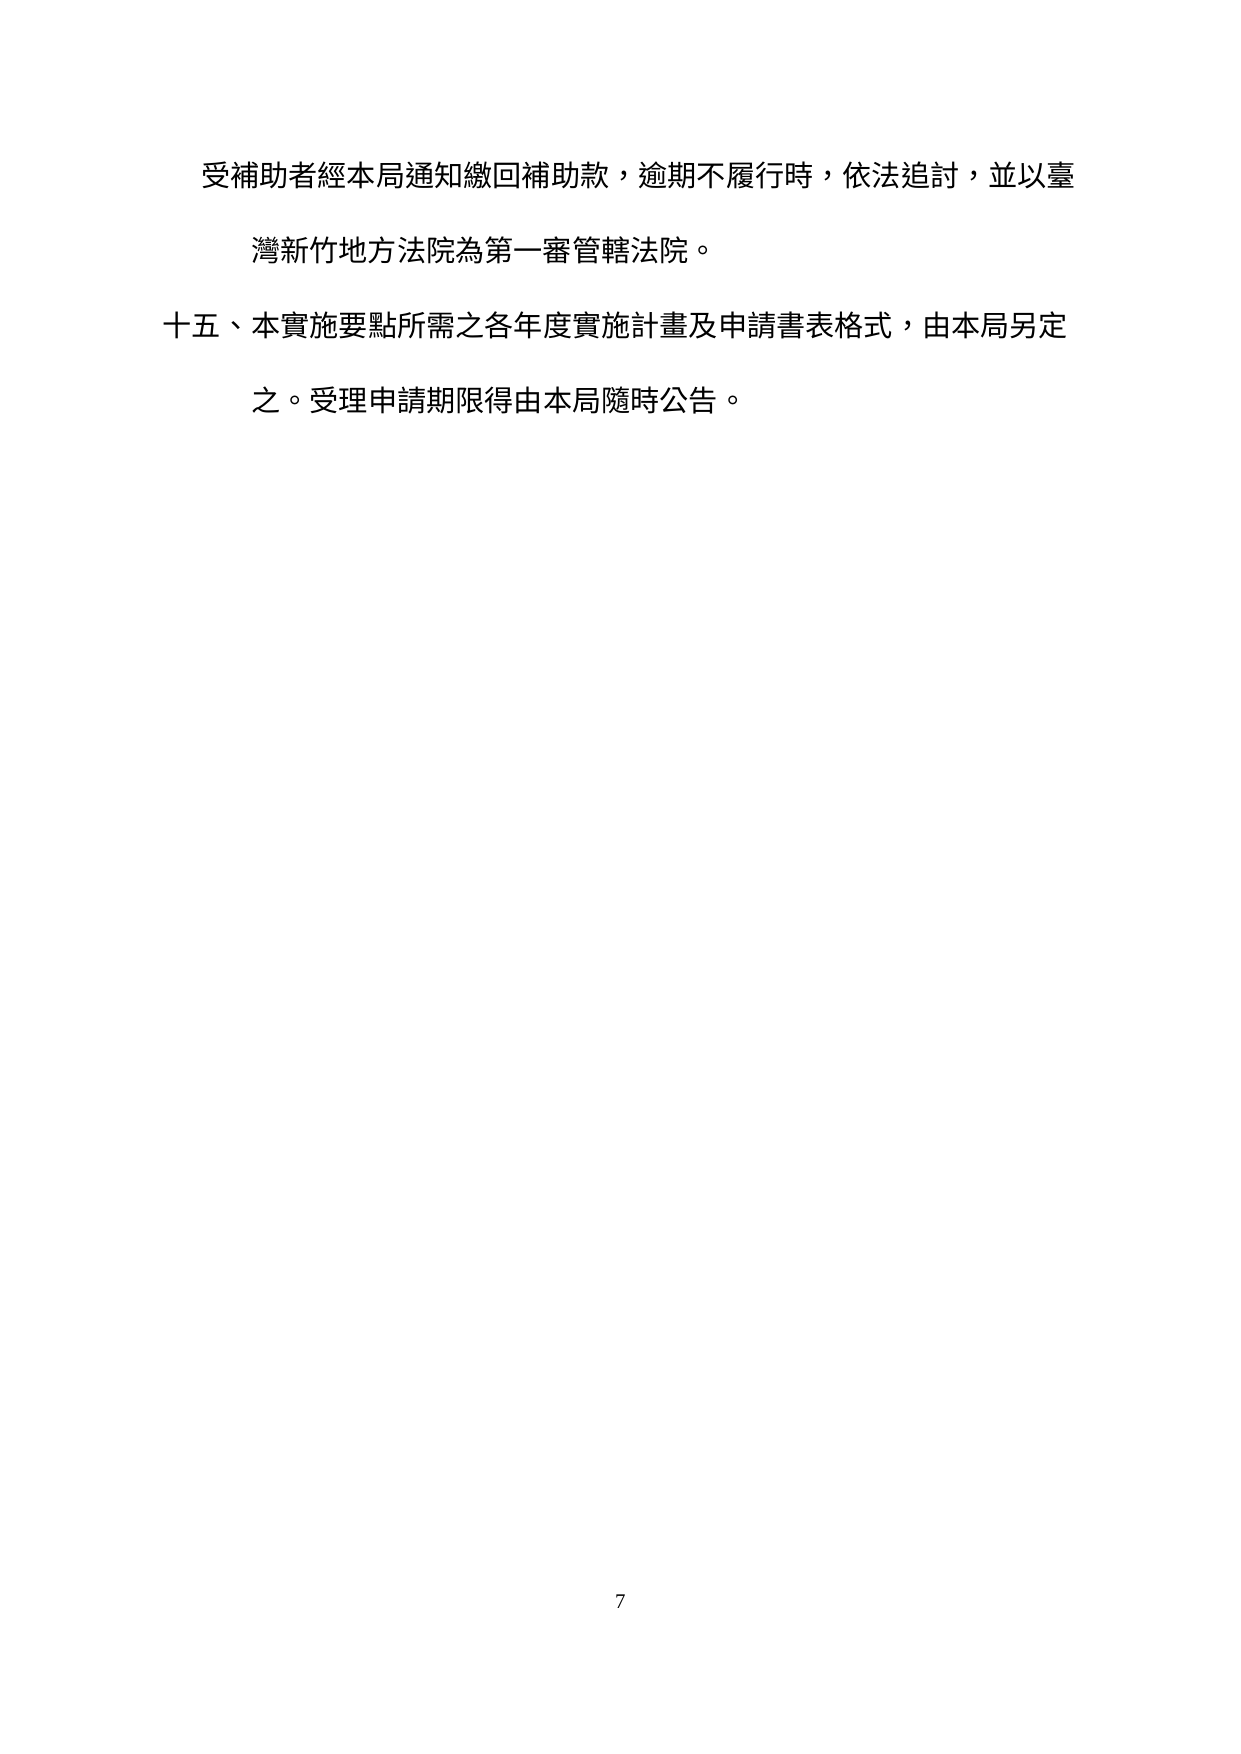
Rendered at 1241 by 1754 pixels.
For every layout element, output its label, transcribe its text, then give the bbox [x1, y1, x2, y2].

list 本實施要點所需之各年度實施計畫及申請書表格式，由本局另定之。受理申請期限得由本局隨時公告。 [162, 286, 1092, 436]
text 受補助者經本局通知繳回補助款，逾期不履行時，依法追討，並以臺灣新竹地方法院為第一審管轄法院。 [148, 136, 1092, 286]
